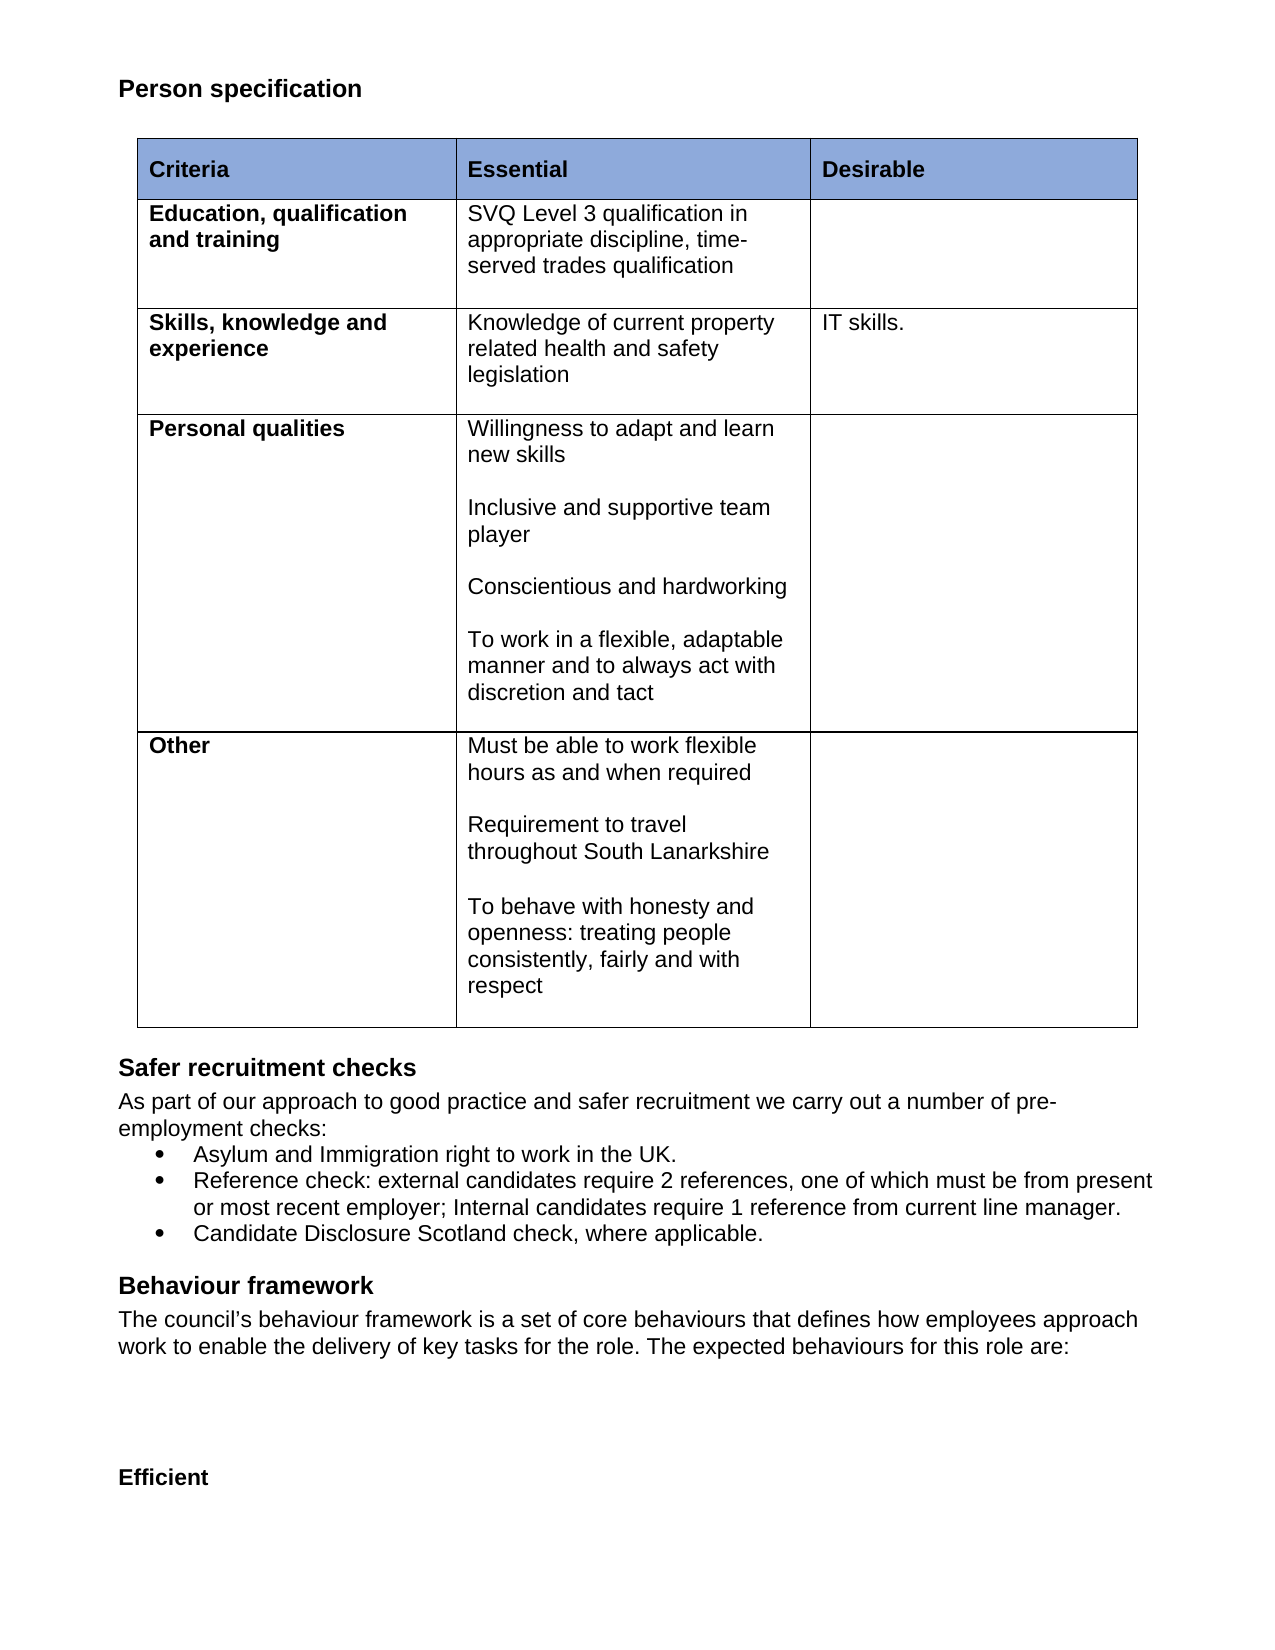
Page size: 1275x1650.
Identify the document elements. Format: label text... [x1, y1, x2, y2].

subtitle Person specification [118, 74, 1157, 103]
text Efficient [118, 1464, 1157, 1491]
table_cell Willingness to adapt and learn new skills Inclusive and supportive team player Conscientious and hardworking To work in a flexible, adaptable manner and to always act with discretion and tact [457, 415, 810, 731]
table_header Criteria [138, 139, 456, 199]
table_cell [811, 415, 1137, 731]
list Asylum and Immigration right to work in the UK. [156, 1141, 1157, 1167]
table_cell Education, qualification and training [138, 200, 456, 308]
table_cell SVQ Level 3 qualification in appropriate discipline, time-served trades qualification [457, 200, 810, 308]
table_cell [811, 200, 1137, 308]
list Candidate Disclosure Scotland check, where applicable. [156, 1220, 1157, 1246]
table_cell Other [138, 733, 456, 1027]
text As part of our approach to good practice and safer recruitment we carry out a number of pre-employment checks: [118, 1088, 1157, 1141]
subtitle Behaviour framework [118, 1271, 1157, 1300]
table_header Desirable [811, 139, 1137, 199]
table_cell Knowledge of current property related health and safety legislation [457, 309, 810, 414]
table_header Essential [457, 139, 810, 199]
list Reference check: external candidates require 2 references, one of which must be from present or most recent employer; Internal candidates require 1 reference from current line manager. [156, 1167, 1157, 1220]
table_cell IT skills. [811, 309, 1137, 414]
table_cell [811, 733, 1137, 1027]
subtitle Safer recruitment checks [118, 1053, 1157, 1082]
text The council’s behaviour framework is a set of core behaviours that defines how employees approach work to enable the delivery of key tasks for the role. The expected behaviours for this role are: [118, 1306, 1157, 1359]
table_cell Skills, knowledge and experience [138, 309, 456, 414]
table_cell Personal qualities [138, 415, 456, 731]
table_cell Must be able to work flexible hours as and when required Requirement to travel throughout South Lanarkshire To behave with honesty and openness: treating people consistently, fairly and with respect [457, 733, 810, 1027]
